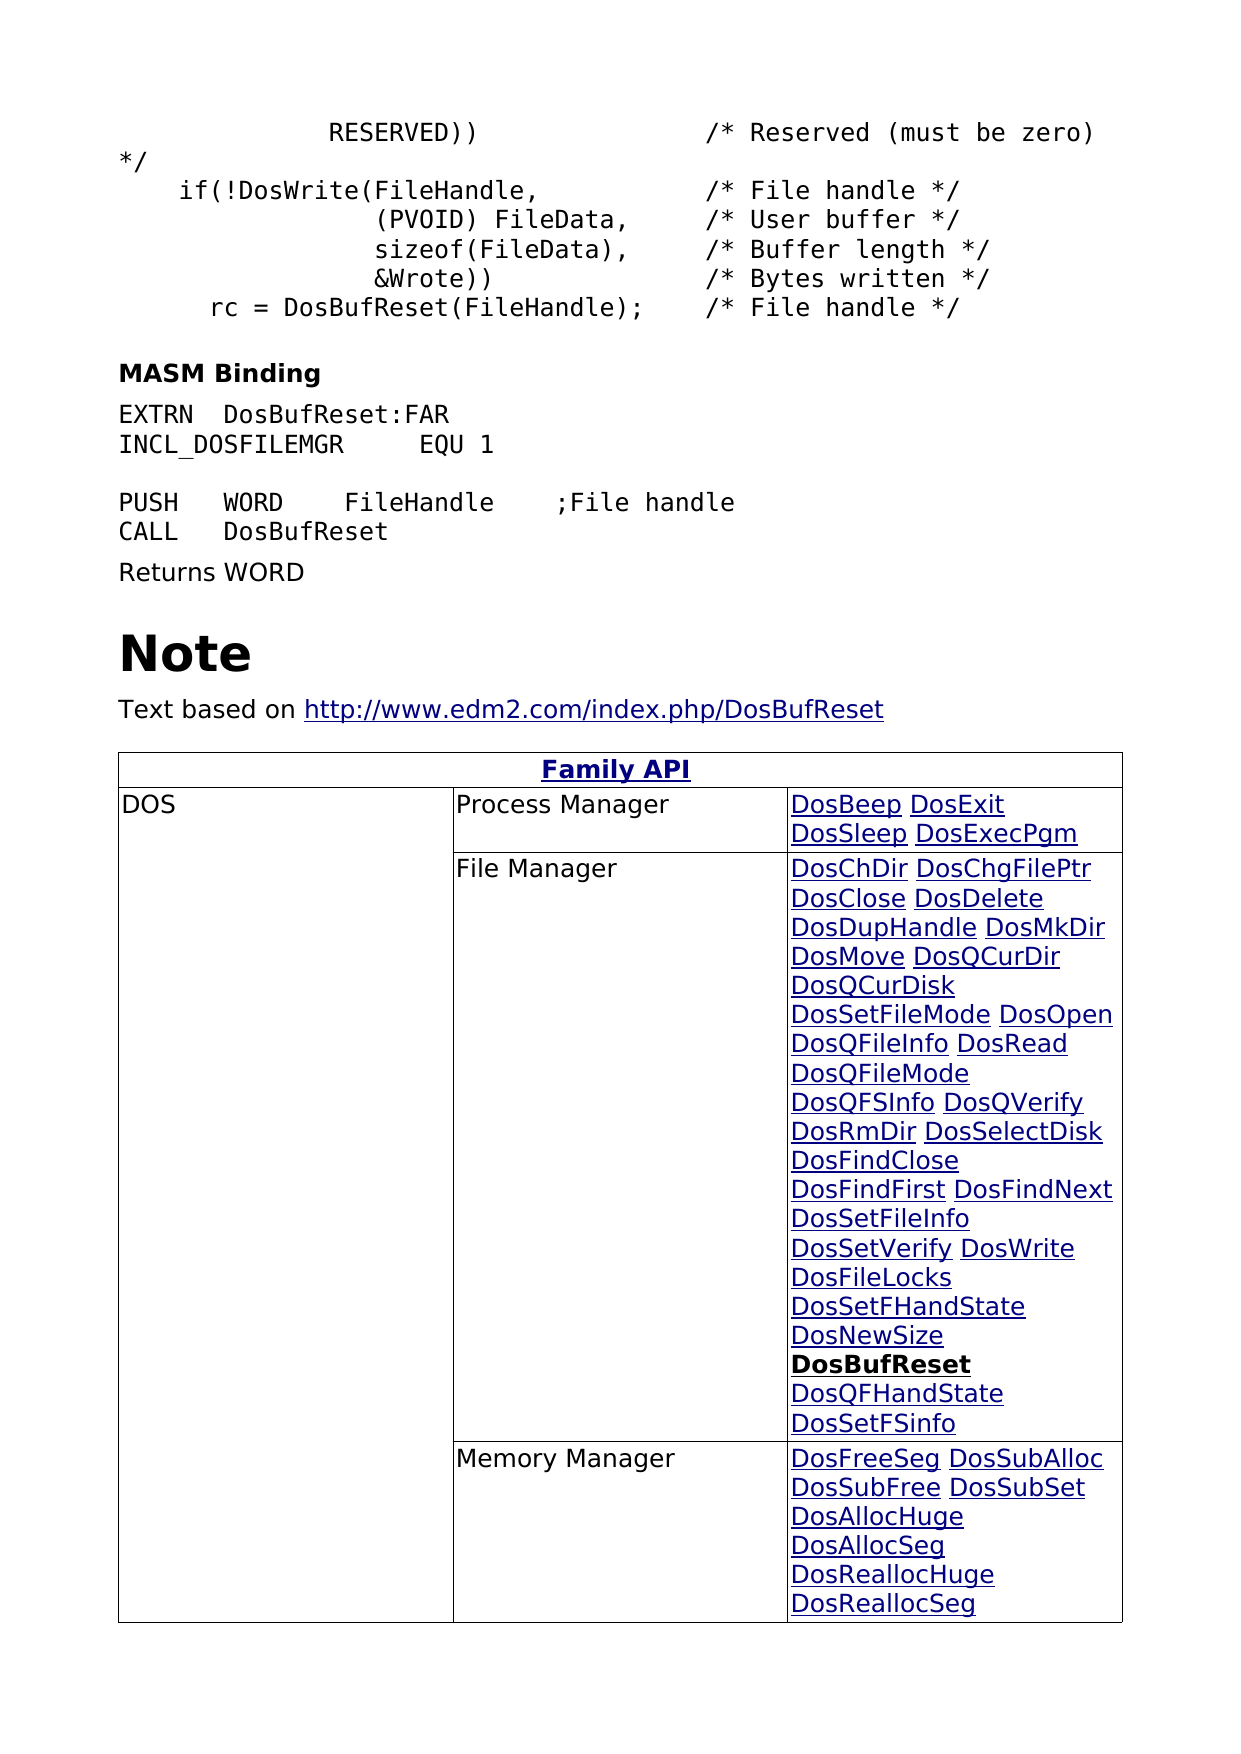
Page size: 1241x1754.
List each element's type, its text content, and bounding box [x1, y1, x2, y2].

text EXTRN DosBufReset:FAR INCL_DOSFILEMGR EQU 1 PUSH WORD FileHandle ;File handle CALL DosBufReset [118, 401, 1122, 547]
table_cell File Manager [454, 853, 787, 1441]
table_header Family API [119, 753, 1122, 787]
subtitle MASM Binding [118, 359, 1122, 388]
table_cell Process Manager [454, 788, 787, 852]
table_cell Memory Manager [454, 1442, 787, 1622]
table_cell DosChDir DosChgFilePtr DosClose DosDelete DosDupHandle DosMkDir DosMove DosQCurDir DosQCurDisk DosSetFileMode DosOpen DosQFileInfo DosRead DosQFileMode DosQFSInfo DosQVerify DosRmDir DosSelectDisk DosFindClose DosFindFirst DosFindNext DosSetFileInfo DosSetVerify DosWrite DosFileLocks DosSetFHandState DosNewSize DosBufReset DosQFHandState DosSetFSinfo [788, 853, 1122, 1441]
text Text based on http://www.edm2.com/index.php/DosBufReset [118, 696, 1122, 725]
text RESERVED)) /* Reserved (must be zero) */ if(!DosWrite(FileHandle, /* File handle */ (PVOID) FileData, /* User buffer */ sizeof(FileData), /* Buffer length */ &Wrote)) /* Bytes written */ rc = DosBufReset(FileHandle); /* File handle */ [118, 118, 1122, 322]
table_cell DosBeep DosExit DosSleep DosExecPgm [788, 788, 1122, 852]
text Returns WORD [118, 558, 1122, 587]
subtitle Note [118, 625, 1122, 683]
table_cell DosFreeSeg DosSubAlloc DosSubFree DosSubSet DosAllocHuge DosAllocSeg DosReallocHuge DosReallocSeg [788, 1442, 1122, 1622]
table_cell DOS [119, 788, 453, 1622]
